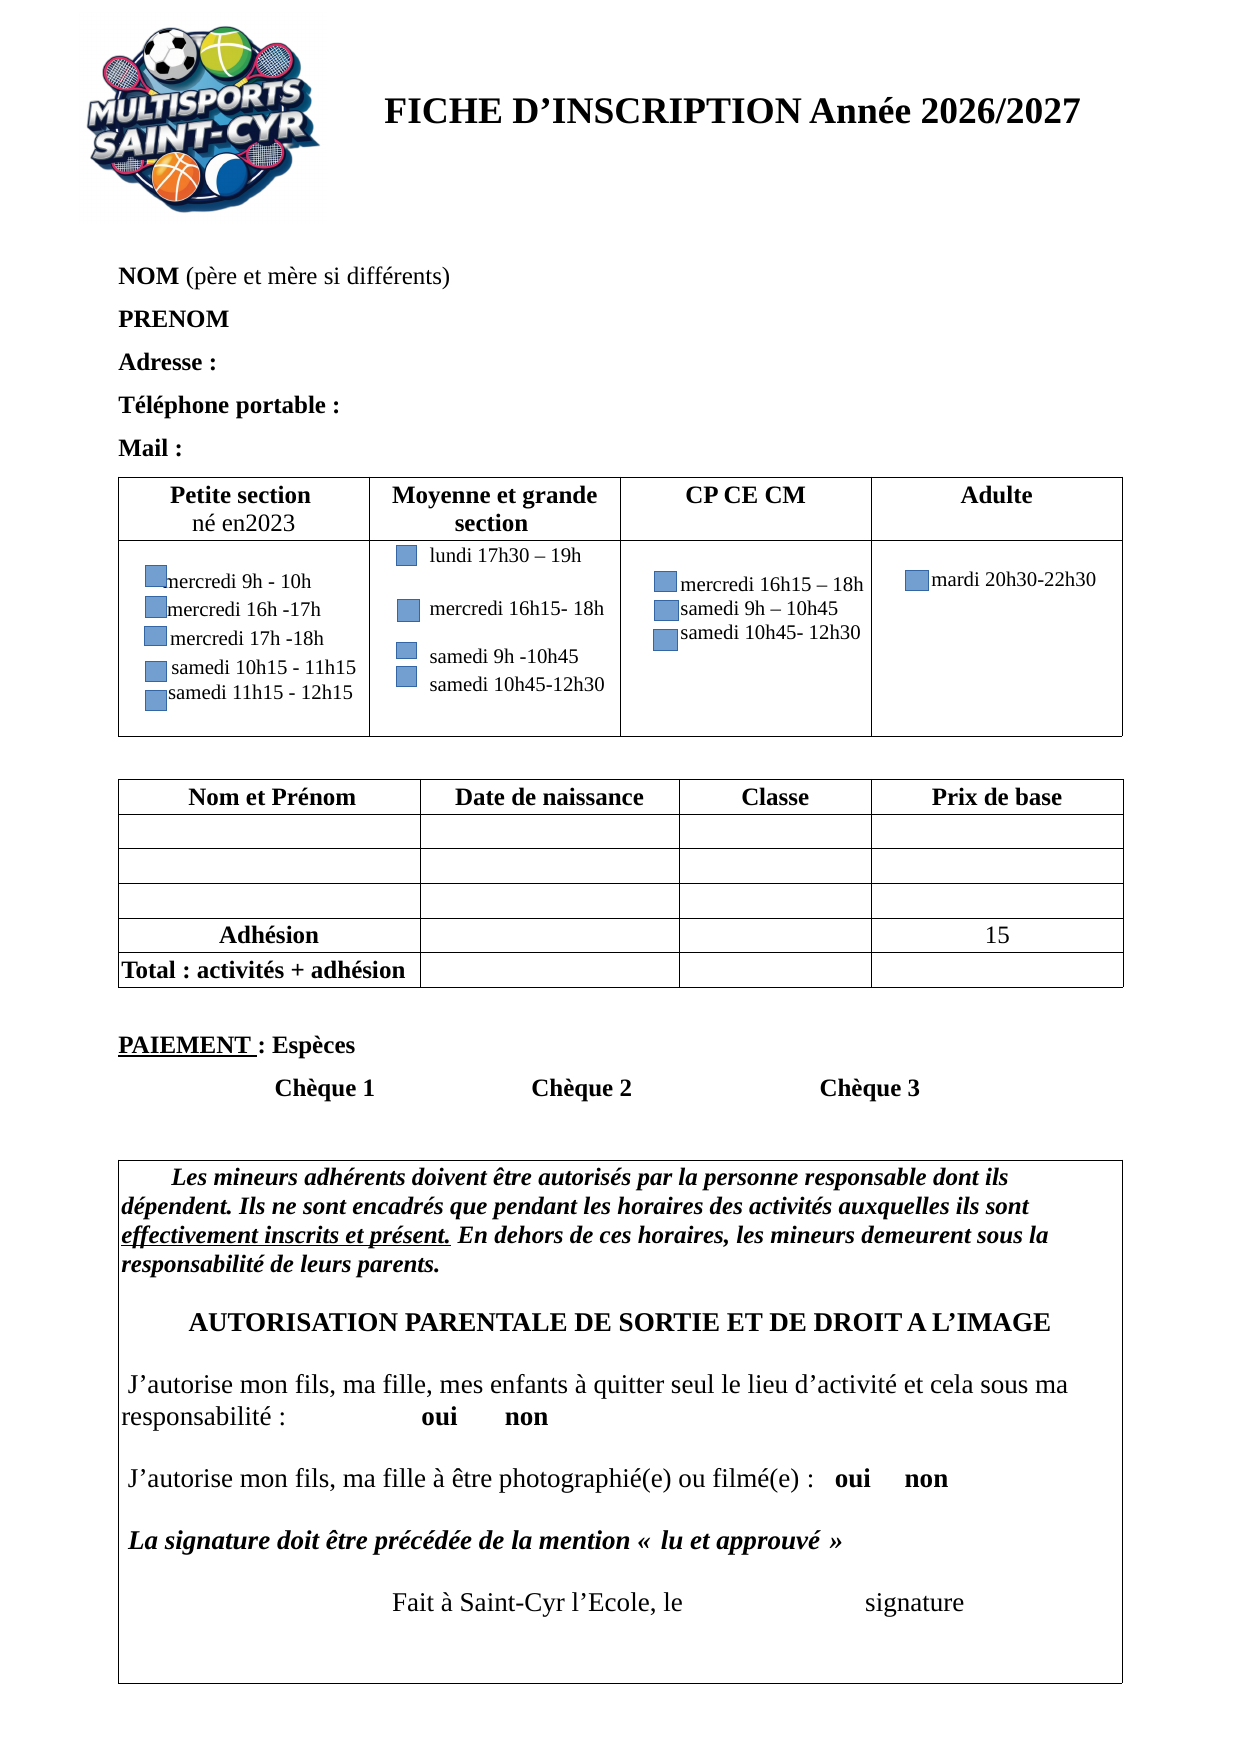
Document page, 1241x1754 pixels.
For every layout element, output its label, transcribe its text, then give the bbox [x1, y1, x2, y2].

table_cell [421, 815, 679, 848]
table_header CP CE CM [621, 478, 871, 540]
table_header Petite section né en2023 [119, 478, 369, 540]
table_cell Total : activités + adhésion [119, 953, 420, 987]
table_cell [680, 884, 871, 917]
table_cell Adhésion [119, 919, 420, 952]
table_cell [872, 849, 1123, 883]
table_cell [119, 815, 420, 848]
table_cell [872, 815, 1123, 848]
table_header Nom et Prénom [119, 780, 420, 813]
text Adresse : [118, 347, 1122, 376]
table_cell lundi 17h30 – 19h mercredi 16h15- 18h samedi 9h -10h45 samedi 10h45-12h30 [370, 541, 620, 736]
table_cell [872, 884, 1123, 917]
table_cell mardi 20h30-22h30 [872, 541, 1122, 736]
table_cell [119, 849, 420, 883]
text Téléphone portable : [118, 390, 1122, 419]
text NOM (père et mère si différents) [118, 261, 1122, 290]
text PRENOM [118, 304, 1122, 333]
table_header Moyenne et grande section [370, 478, 620, 540]
table_cell [421, 849, 679, 883]
text FICHE D’INSCRIPTION Année 2026/2027 [353, 88, 1122, 132]
table_cell mercredi 16h15 – 18h samedi 9h – 10h45 samedi 10h45- 12h30 [621, 541, 871, 736]
table_cell [680, 815, 871, 848]
table_header Date de naissance [421, 780, 679, 813]
table_cell [680, 953, 871, 987]
table_header Les mineurs adhérents doivent être autorisés par la personne responsable dont ils dépendent. Ils ne sont encadrés que pendant les horaires des activités auxquelles ils sont effectivement inscrits et présent. En dehors de ces horaires, les mineurs demeurent sous la responsabilité de leurs parents. AUTORISATION PARENTALE DE SORTIE ET DE DROIT A L’IMAGE J’autorise mon fils, ma fille, mes enfants à quitter seul le lieu d’activité et cela sous ma responsabilité : oui non J’autorise mon fils, ma fille à être photographié(e) ou filmé(e) : oui non La signature doit être précédée de la mention « lu et approuvé » Fait à Saint-Cyr l’Ecole, le signature [119, 1161, 1122, 1683]
table_cell [421, 953, 679, 987]
table_cell 15 [872, 919, 1123, 952]
table_cell [872, 953, 1123, 987]
table_cell [680, 919, 871, 952]
table_cell [421, 884, 679, 917]
table_cell [119, 884, 420, 917]
table_header Adulte [872, 478, 1122, 540]
text PAIEMENT : Espèces [118, 1030, 1122, 1059]
table_cell [421, 919, 679, 952]
table_header Classe [680, 780, 871, 813]
table_header Prix de base [872, 780, 1123, 813]
text Mail : [118, 433, 1122, 462]
table_cell [680, 849, 871, 883]
text Chèque 1 Chèque 2 Chèque 3 [118, 1073, 1122, 1102]
table_cell mercredi 9h - 10h mercredi 16h -17h mercredi 17h -18h samedi 10h15 - 11h15 samedi 11h15 - 12h15 [119, 541, 369, 736]
